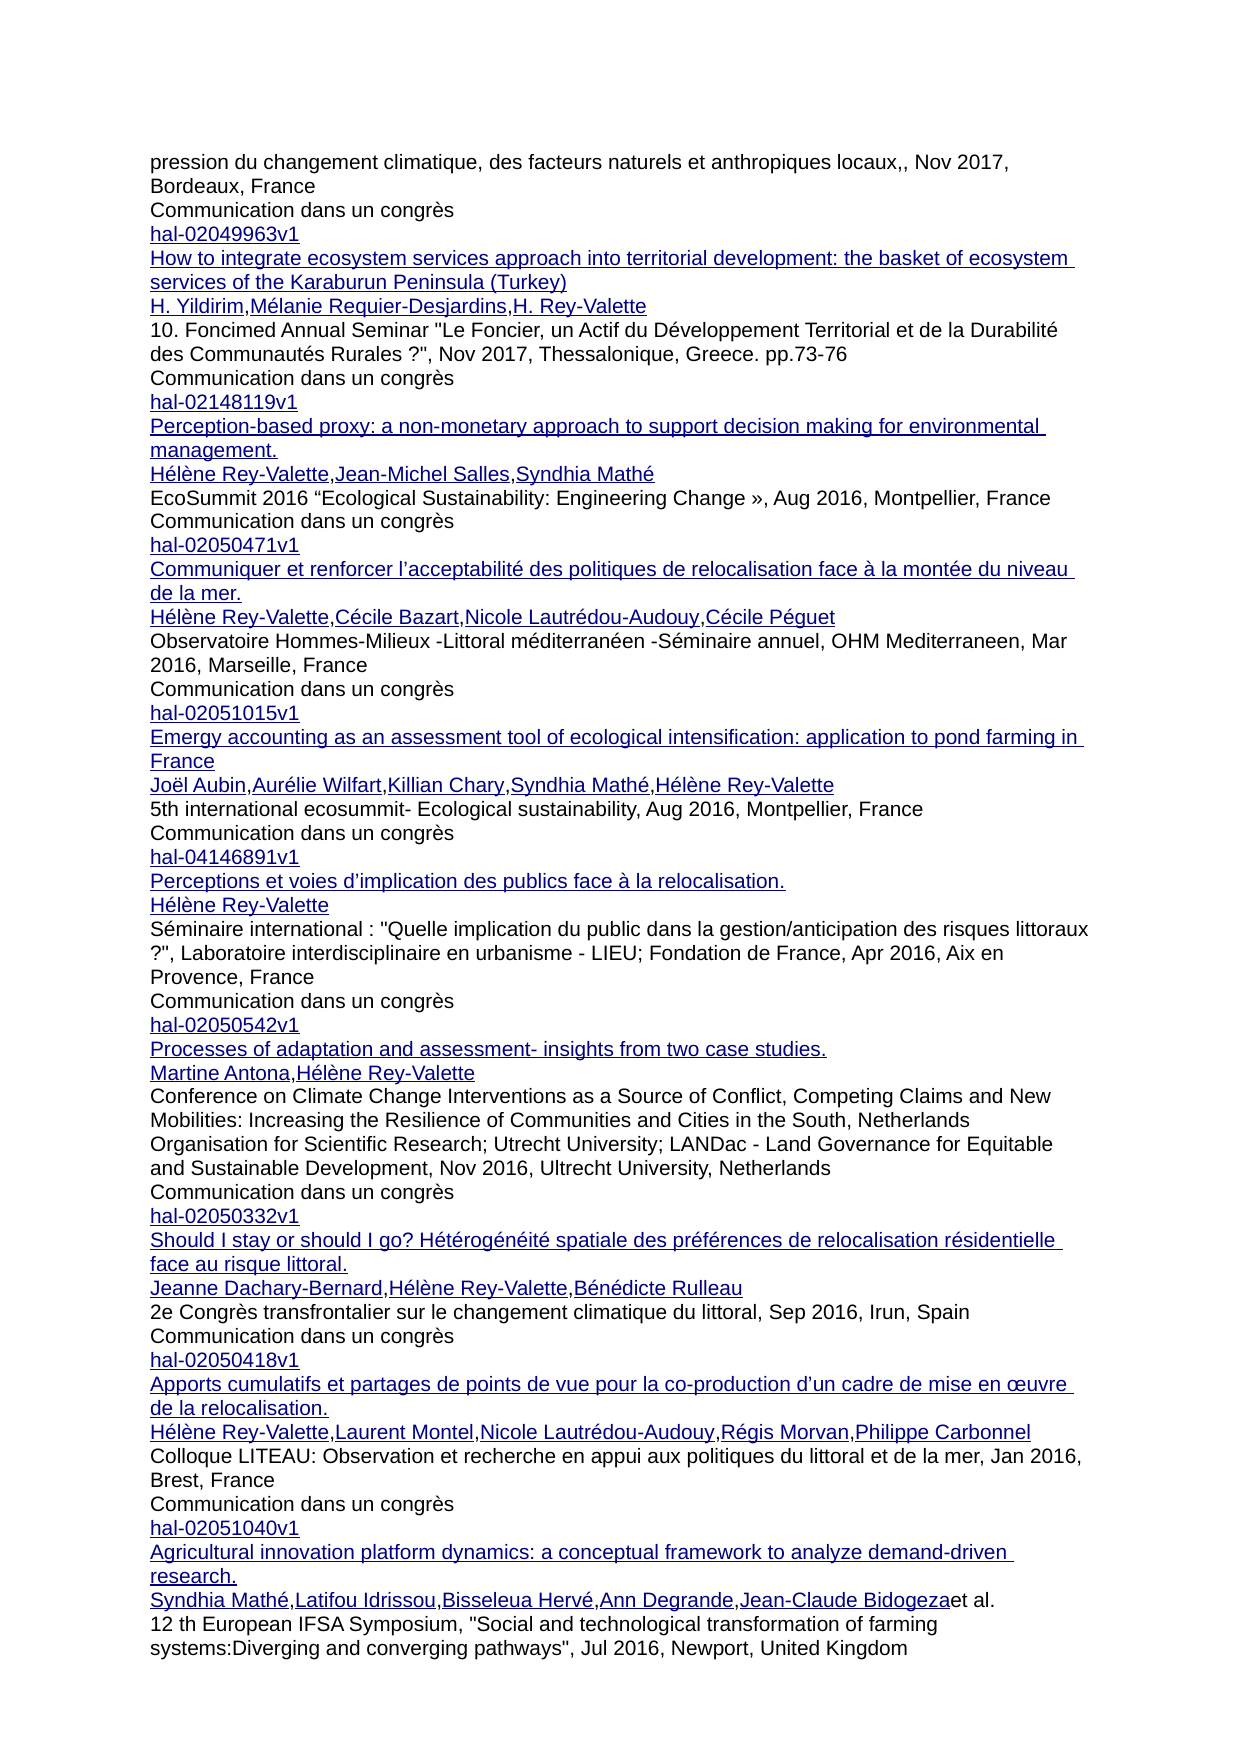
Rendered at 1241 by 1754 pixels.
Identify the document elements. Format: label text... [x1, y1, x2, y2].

table_cell How to integrate ecosystem services approach into territorial development: the basket of ecosystem services of the Karaburun Peninsula (Turkey) H. Yildirim,Mélanie Requier-Desjardins,H. Rey-Valette 10. Foncimed Annual Seminar "Le Foncier, un Actif du Développement Territorial et de la Durabilité des Communautés Rurales ?", Nov 2017, Thessalonique, Greece. pp.73-76 Communication dans un congrès hal-02148119v1 [150, 246, 1090, 413]
table_cell Emergy accounting as an assessment tool of ecological intensification: application to pond farming in France Joël Aubin,Aurélie Wilfart,Killian Chary,Syndhia Mathé,Hélène Rey-Valette 5th international ecosummit- Ecological sustainability, Aug 2016, Montpellier, France Communication dans un congrès hal-04146891v1 [150, 725, 1090, 869]
table_cell Perceptions et voies d’implication des publics face à la relocalisation. Hélène Rey-Valette Séminaire international : "Quelle implication du public dans la gestion/anticipation des risques littoraux ?", Laboratoire interdisciplinaire en urbanisme - LIEU; Fondation de France, Apr 2016, Aix en Provence, France Communication dans un congrès hal-02050542v1 [150, 869, 1090, 1036]
table_cell Should I stay or should I go? Hétérogénéité spatiale des préférences de relocalisation résidentielle face au risque littoral. Jeanne Dachary-Bernard,Hélène Rey-Valette,Bénédicte Rulleau 2e Congrès transfrontalier sur le changement climatique du littoral, Sep 2016, Irun, Spain Communication dans un congrès hal-02050418v1 [150, 1228, 1090, 1372]
table_cell Communiquer et renforcer l’acceptabilité des politiques de relocalisation face à la montée du niveau de la mer. Hélène Rey-Valette,Cécile Bazart,Nicole Lautrédou-Audouy,Cécile Péguet Observatoire Hommes-Milieux -Littoral méditerranéen -Séminaire annuel, OHM Mediterraneen, Mar 2016, Marseille, France Communication dans un congrès hal-02051015v1 [150, 557, 1090, 725]
table_cell Evaluation socioéconomique de l’impact des chocs environnementaux et anthropiques sur les communautés littorales : cas des pêcheurs artisans maritimes en Côte d’Ivoire. Kouadio Sylvain Konan,Pierre Morand,Hélène Rey-Valette Coast 2017 Evolution systémique et de la biodiversité des environnements côtiers et littoraux sous la pression du changement climatique, des facteurs naturels et anthropiques locaux,, Nov 2017, Bordeaux, France Communication dans un congrès hal-02049963v1 [150, 150, 1090, 246]
table_cell Apports cumulatifs et partages de points de vue pour la co-production d’un cadre de mise en œuvre de la relocalisation. Hélène Rey-Valette,Laurent Montel,Nicole Lautrédou-Audouy,Régis Morvan,Philippe Carbonnel Colloque LITEAU: Observation et recherche en appui aux politiques du littoral et de la mer, Jan 2016, Brest, France Communication dans un congrès hal-02051040v1 [150, 1372, 1090, 1539]
table_cell Processes of adaptation and assessment- insights from two case studies. Martine Antona,Hélène Rey-Valette Conference on Climate Change Interventions as a Source of Conflict, Competing Claims and New Mobilities: Increasing the Resilience of Communities and Cities in the South, Netherlands Organisation for Scientific Research; Utrecht University; LANDac - Land Governance for Equitable and Sustainable Development, Nov 2016, Ultrecht University, Netherlands Communication dans un congrès hal-02050332v1 [150, 1036, 1090, 1228]
table_cell Perception-based proxy: a non-monetary approach to support decision making for environmental management. Hélène Rey-Valette,Jean-Michel Salles,Syndhia Mathé EcoSummit 2016 “Ecological Sustainability: Engineering Change », Aug 2016, Montpellier, France Communication dans un congrès hal-02050471v1 [150, 414, 1090, 557]
table_cell Agricultural innovation platform dynamics: a conceptual framework to analyze demand-driven research. Syndhia Mathé,Latifou Idrissou,Bisseleua Hervé,Ann Degrande,Jean-Claude Bidogezaet al. 12 th European IFSA Symposium, "Social and technological transformation of farming systems:Diverging and converging pathways", Jul 2016, Newport, United Kingdom [150, 1540, 1090, 1659]
